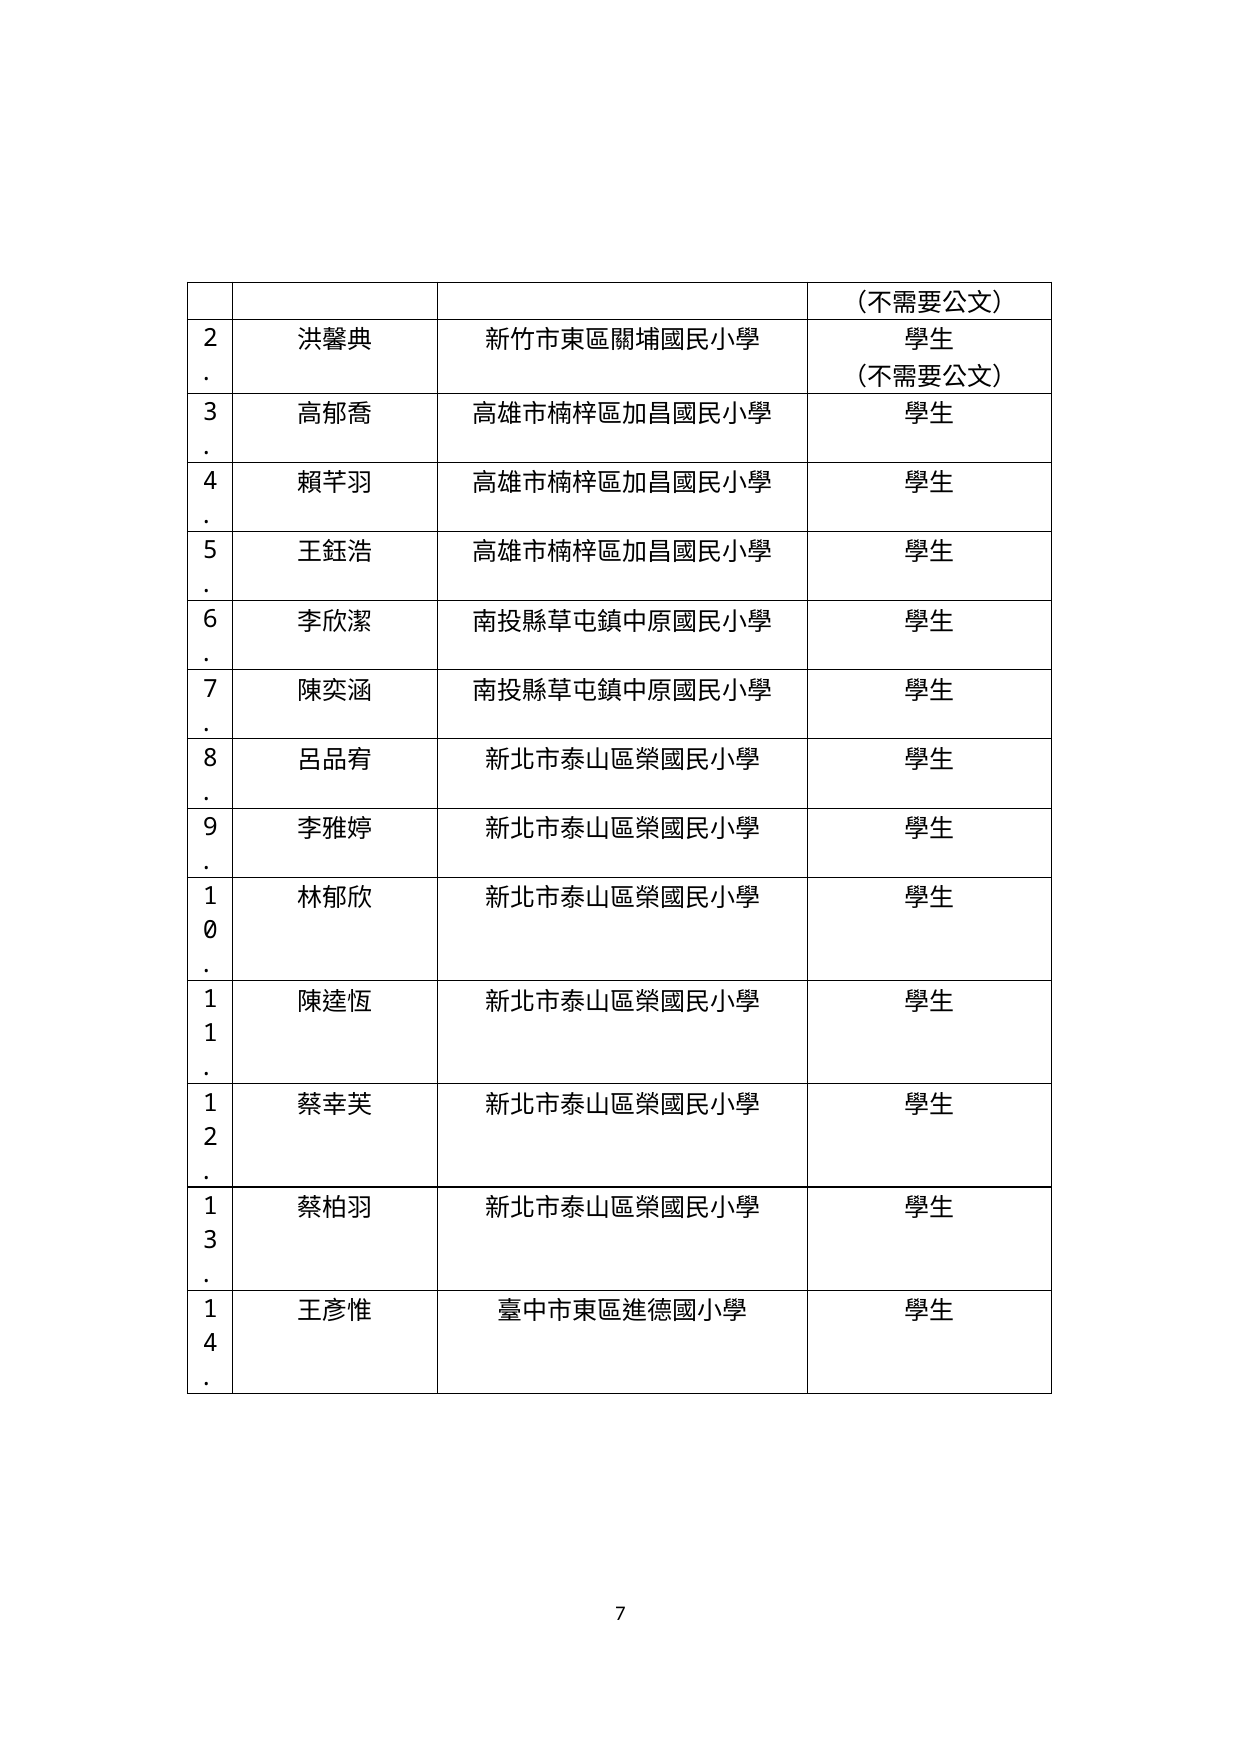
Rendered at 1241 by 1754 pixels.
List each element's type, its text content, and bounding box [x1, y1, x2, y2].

table_cell 南投縣草屯鎮中原國民小學 [438, 601, 807, 669]
table_cell [188, 809, 232, 877]
table_cell [188, 739, 232, 807]
table_cell 學生 [808, 739, 1051, 807]
table_cell 新北市泰山區榮國民小學 [438, 981, 807, 1083]
table_cell 高雄市楠梓區加昌國民小學 [438, 532, 807, 600]
table_cell 王彥惟 [233, 1291, 437, 1393]
table_cell 南投縣草屯鎮中原國民小學 [438, 670, 807, 738]
table_cell [188, 394, 232, 462]
table_cell 高雄市楠梓區加昌國民小學 [438, 463, 807, 531]
table_cell [188, 1188, 232, 1289]
table_cell 學生 [808, 532, 1051, 600]
table_cell 學生 [808, 1188, 1051, 1289]
table_cell 李雅婷 [233, 809, 437, 877]
table_cell 新北市泰山區榮國民小學 [438, 739, 807, 807]
table_cell [188, 981, 232, 1083]
table_cell 新竹市東區關埔國民小學 [438, 320, 807, 392]
table_cell 學生 [808, 1291, 1051, 1393]
table_cell 學生 [808, 809, 1051, 877]
table_cell 林郁欣 [233, 878, 437, 980]
table_cell 學生 [808, 981, 1051, 1083]
table_cell 蔡幸芙 [233, 1084, 437, 1186]
table_cell 學生 [808, 601, 1051, 669]
table_cell 學生 [808, 878, 1051, 980]
table_cell [188, 1291, 232, 1393]
table_cell 洪馨典 [233, 320, 437, 392]
table_cell [188, 283, 232, 319]
table_cell [188, 532, 232, 600]
table_cell 蔡柏羽 [233, 1188, 437, 1289]
table_cell 賴芊羽 [233, 463, 437, 531]
table_cell 李欣潔 [233, 601, 437, 669]
table_cell 學生 [808, 1084, 1051, 1186]
table_cell 高郁喬 [233, 394, 437, 462]
table_cell [188, 1084, 232, 1186]
table_cell 呂品宥 [233, 739, 437, 807]
table_cell 新北市泰山區榮國民小學 [438, 1188, 807, 1289]
table_cell [188, 670, 232, 738]
table_cell 陳逵恆 [233, 981, 437, 1083]
table_cell 學生 （不需要公文） [808, 320, 1051, 392]
table_cell [188, 878, 232, 980]
table_cell 高雄市楠梓區加昌國民小學 [438, 394, 807, 462]
table_cell 臺中市東區進德國小學 [438, 1291, 807, 1393]
table_cell 新北市泰山區榮國民小學 [438, 878, 807, 980]
table_cell 新北市泰山區榮國民小學 [438, 809, 807, 877]
table_cell 王鈺浩 [233, 532, 437, 600]
table_cell [188, 601, 232, 669]
table_cell 新北市泰山區榮國民小學 [438, 1084, 807, 1186]
table_cell [438, 283, 807, 319]
table_cell 學生 [808, 670, 1051, 738]
table_cell 學生 [808, 463, 1051, 531]
table_cell [188, 320, 232, 392]
table_cell [233, 283, 437, 319]
table_cell 陳奕涵 [233, 670, 437, 738]
table_cell （不需要公文） [808, 283, 1051, 319]
table_cell [188, 463, 232, 531]
table_cell 學生 [808, 394, 1051, 462]
